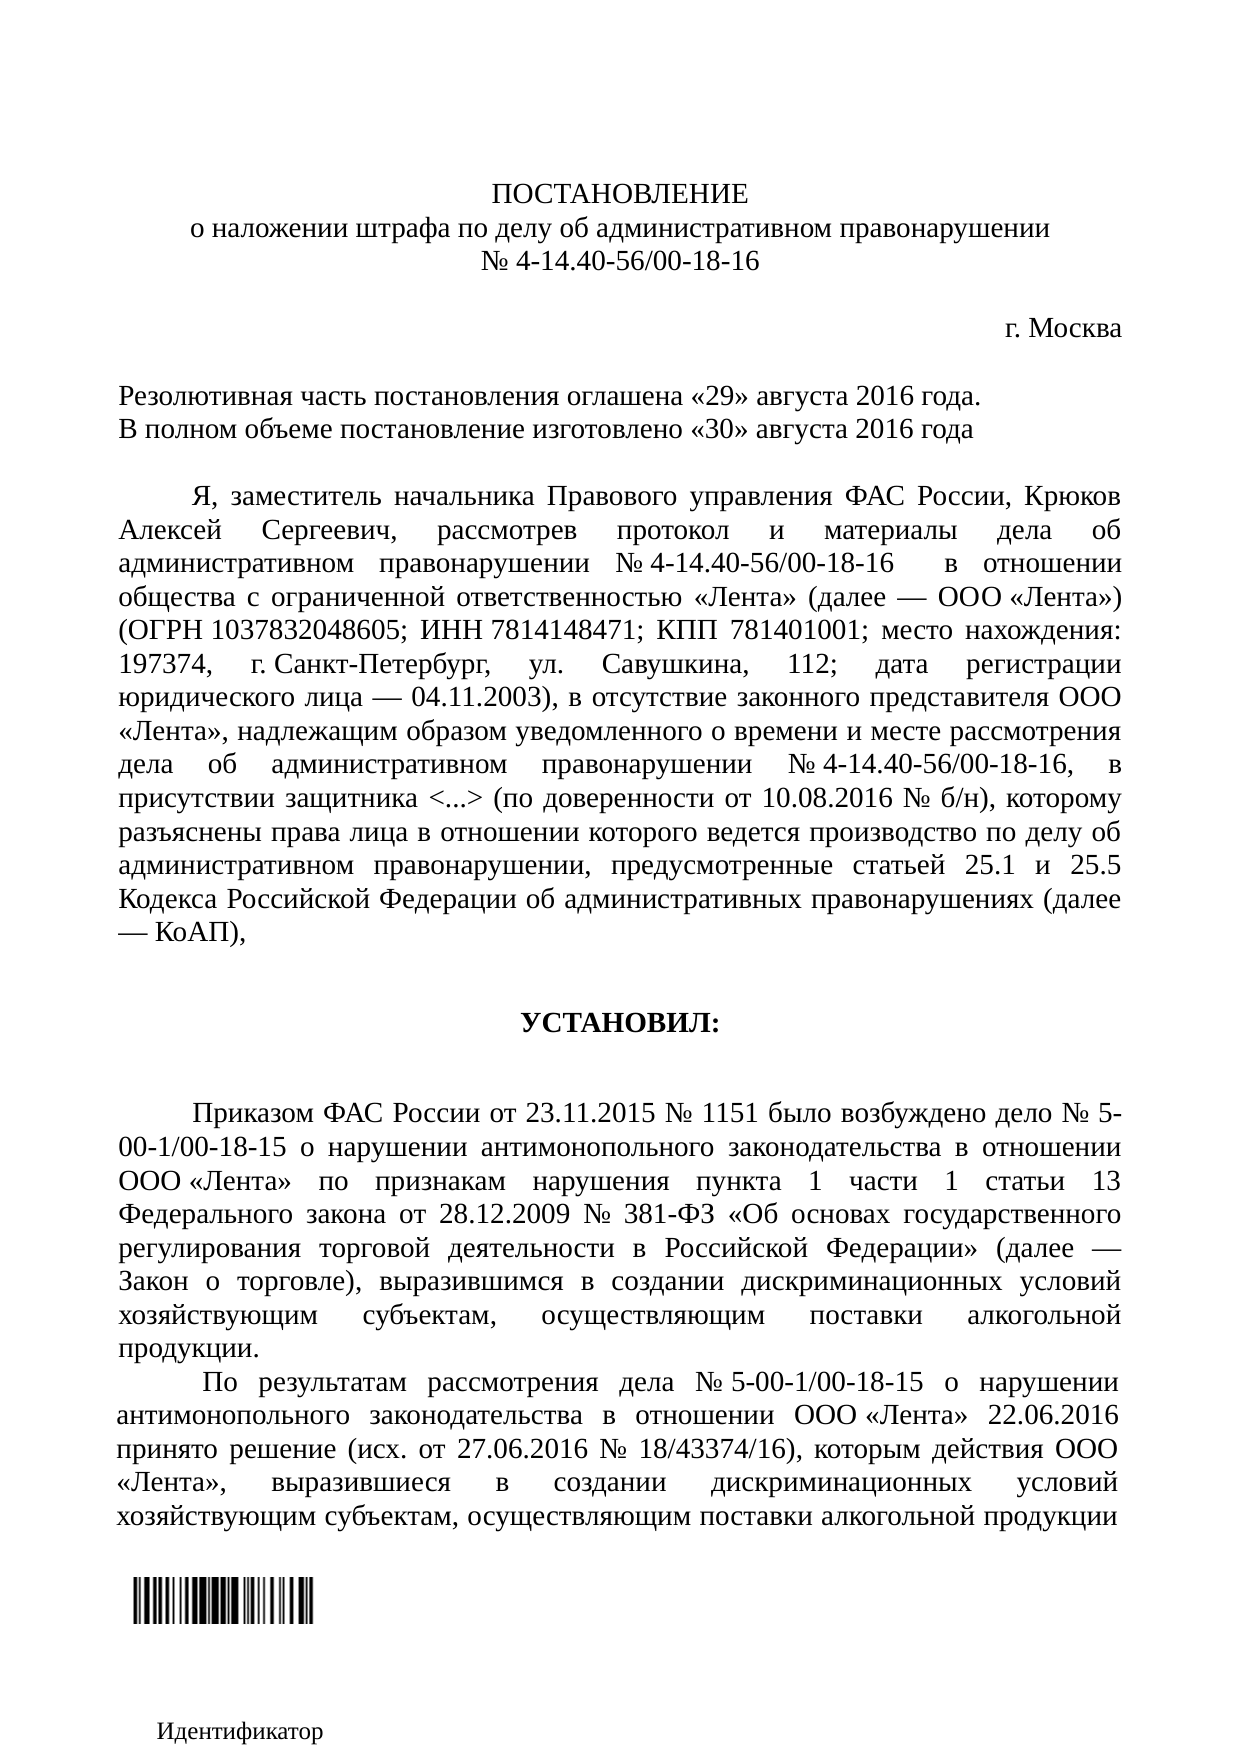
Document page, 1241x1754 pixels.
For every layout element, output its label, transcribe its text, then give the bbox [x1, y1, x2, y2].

text Приказом ФАС России от 23.11.2015 № 1151 было возбуждено дело № 5-00-1/00-18-15 о нарушении антимонопольного законодательства в отношении ООО «Лента» по признакам нарушения пункта 1 части 1 статьи 13 Федерального закона от 28.12.2009 № 381-ФЗ «Об основах государственного регулирования торговой деятельности в Российской Федерации» (далее — Закон о торговле), выразившимся в создании дискриминационных условий хозяйствующим субъектам, осуществляющим поставки алкогольной продукции. [118, 1096, 1122, 1364]
text Резолютивная часть постановления оглашена «29» августа 2016 года. [118, 378, 1122, 411]
text ПОСТАНОВЛЕНИЕ [118, 176, 1122, 210]
text По результатам рассмотрения дела № 5-00-1/00-18-15 о нарушении антимонопольного законодательства в отношении ООО «Лента» 22.06.2016 принято решение (исх. от 27.06.2016 № 18/43374/16), которым действия ООО «Лента», выразившиеся в создании дискриминационных условий хозяйствующим субъектам, осуществляющим поставки алкогольной продукции [116, 1364, 1119, 1532]
text УСТАНОВИЛ: [118, 1005, 1122, 1038]
text г. Москва [118, 311, 1122, 344]
text № 4-14.40-56/00-18-16 [118, 243, 1122, 277]
text В полном объеме постановление изготовлено «30» августа 2016 года [118, 411, 1122, 445]
picture [118, 1577, 331, 1624]
text о наложении штрафа по делу об административном правонарушении [118, 210, 1122, 243]
text Я, заместитель начальника Правового управления ФАС России, Крюков Алексей Сергеевич, рассмотрев протокол и материалы дела об административном правонарушении № 4-14.40-56/00-18-16 в отношении общества с ограниченной ответственностью «Лента» (далее — ООО «Лента») (ОГРН 1037832048605; ИНН 7814148471; КПП 781401001; место нахождения: 197374, г. Санкт-Петербург, ул. Савушкина, 112; дата регистрации юридического лица — 04.11.2003), в отсутствие законного представителя ООО «Лента», надлежащим образом уведомленного о времени и месте рассмотрения дела об административном правонарушении № 4-14.40-56/00-18-16, в присутствии защитника <...> (по доверенности от 10.08.2016 № б/н), которому разъяснены права лица в отношении которого ведется производство по делу об административном правонарушении, предусмотренные статьей 25.1 и 25.5 Кодекса Российской Федерации об административных правонарушениях (далее — КоАП), [118, 478, 1122, 948]
